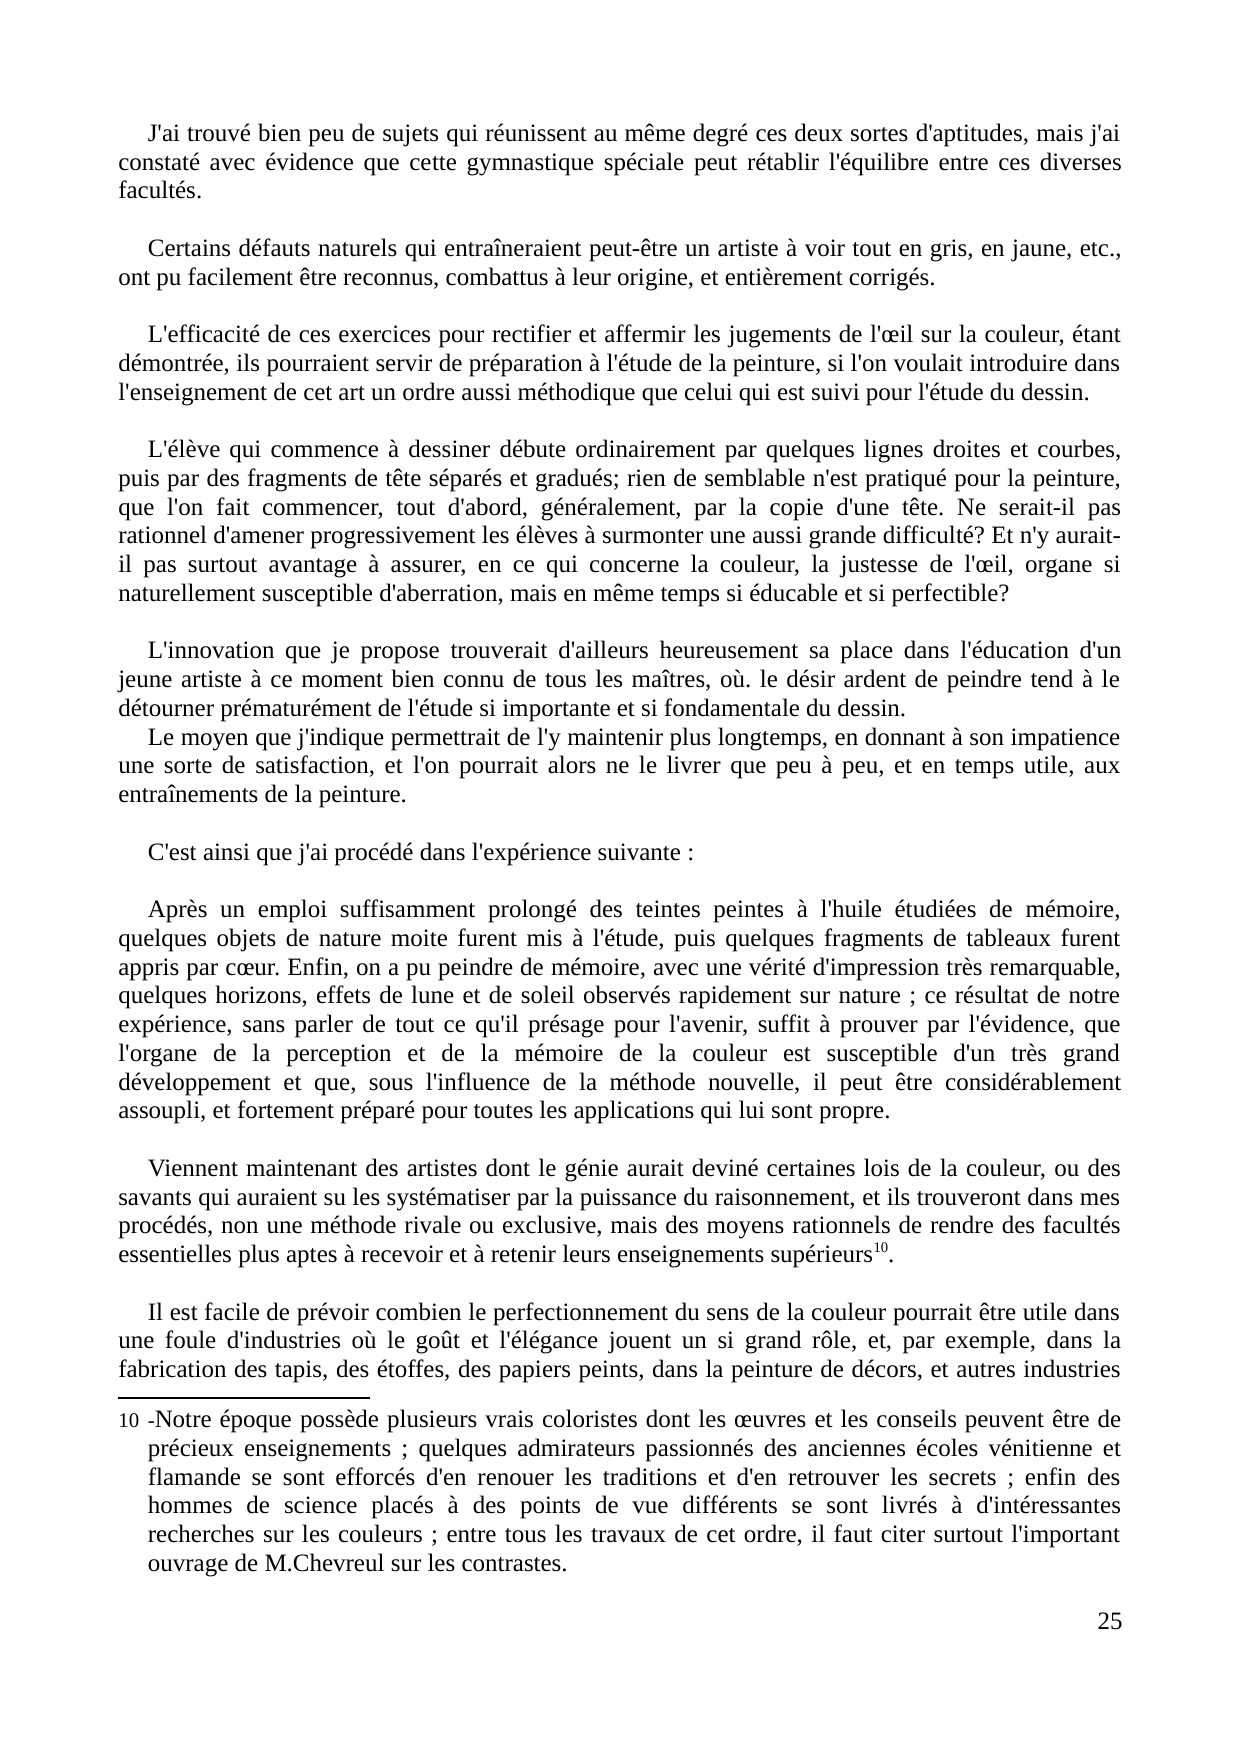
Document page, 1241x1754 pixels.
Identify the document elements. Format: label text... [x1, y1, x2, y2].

text J'ai trouvé bien peu de sujets qui réunissent au même degré ces deux sortes d'aptitudes, mais j'ai constaté avec évidence que cette gymnastique spéciale peut rétablir l'équilibre entre ces diverses facultés. [118, 118, 1122, 204]
text L'efficacité de ces exercices pour rectifier et affermir les jugements de l'œil sur la couleur, étant démontrée, ils pourraient servir de préparation à l'étude de la peinture, si l'on voulait introduire dans l'enseignement de cet art un ordre aussi méthodique que celui qui est suivi pour l'étude du dessin. [118, 319, 1122, 406]
text Viennent maintenant des artistes dont le génie aurait deviné certaines lois de la couleur, ou des savants qui auraient su les systématiser par la puissance du raisonnement, et ils trouveront dans mes procédés, non une méthode rivale ou exclusive, mais des moyens rationnels de rendre des facultés essentielles plus aptes à recevoir et à retenir leurs enseignements supérieurs. [118, 1153, 1122, 1268]
text L'innovation que je propose trouverait d'ailleurs heureusement sa place dans l'éducation d'un jeune artiste à ce moment bien connu de tous les maîtres, où. le désir ardent de peindre tend à le détourner prématurément de l'étude si importante et si fondamentale du dessin. [118, 636, 1122, 722]
text -Notre époque possède plusieurs vrais coloristes dont les œuvres et les conseils peuvent être de précieux enseignements ; quelques admirateurs passionnés des anciennes écoles vénitienne et flamande se sont efforcés d'en renouer les traditions et d'en retrouver les secrets ; enfin des hommes de science placés à des points de vue différents se sont livrés à d'intéressantes recherches sur les couleurs ; entre tous les travaux de cet ordre, il faut citer surtout l'important ouvrage de M.Chevreul sur les contrastes. [118, 1404, 1122, 1577]
text Il est facile de prévoir combien le perfectionnement du sens de la couleur pourrait être utile dans une foule d'industries où le goût et l'élégance jouent un si grand rôle, et, par exemple, dans la fabrication des tapis, des étoffes, des papiers peints, dans la peinture de décors, et autres industries [118, 1297, 1122, 1383]
text Après un emploi suffisamment prolongé des teintes peintes à l'huile étudiées de mémoire, quelques objets de nature moite furent mis à l'étude, puis quelques fragments de tableaux furent appris par cœur. Enfin, on a pu peindre de mémoire, avec une vérité d'impression très remarquable, quelques horizons, effets de lune et de soleil observés rapidement sur nature ; ce résultat de notre expérience, sans parler de tout ce qu'il présage pour l'avenir, suffit à prouver par l'évidence, que l'organe de la perception et de la mémoire de la couleur est susceptible d'un très grand développement et que, sous l'influence de la méthode nouvelle, il peut être considérablement assoupli, et fortement préparé pour toutes les applications qui lui sont propre. [118, 894, 1122, 1124]
text C'est ainsi que j'ai procédé dans l'expérience suivante : [118, 837, 1122, 866]
text Le moyen que j'indique permettrait de l'y maintenir plus longtemps, en donnant à son impatience une sorte de satisfaction, et l'on pourrait alors ne le livrer que peu à peu, et en temps utile, aux entraînements de la peinture. [118, 722, 1122, 808]
text Certains défauts naturels qui entraîneraient peut-être un artiste à voir tout en gris, en jaune, etc., ont pu facilement être reconnus, combattus à leur origine, et entièrement corrigés. [118, 233, 1122, 291]
text L'élève qui commence à dessiner débute ordinairement par quelques lignes droites et courbes, puis par des fragments de tête séparés et gradués; rien de semblable n'est pratiqué pour la peinture, que l'on fait commencer, tout d'abord, généralement, par la copie d'une tête. Ne serait-il pas rationnel d'amener progressivement les élèves à surmonter une aussi grande difficulté? Et n'y aurait-il pas surtout avantage à assurer, en ce qui concerne la couleur, la justesse de l'œil, organe si naturellement susceptible d'aberration, mais en même temps si éducable et si perfectible? [118, 434, 1122, 607]
